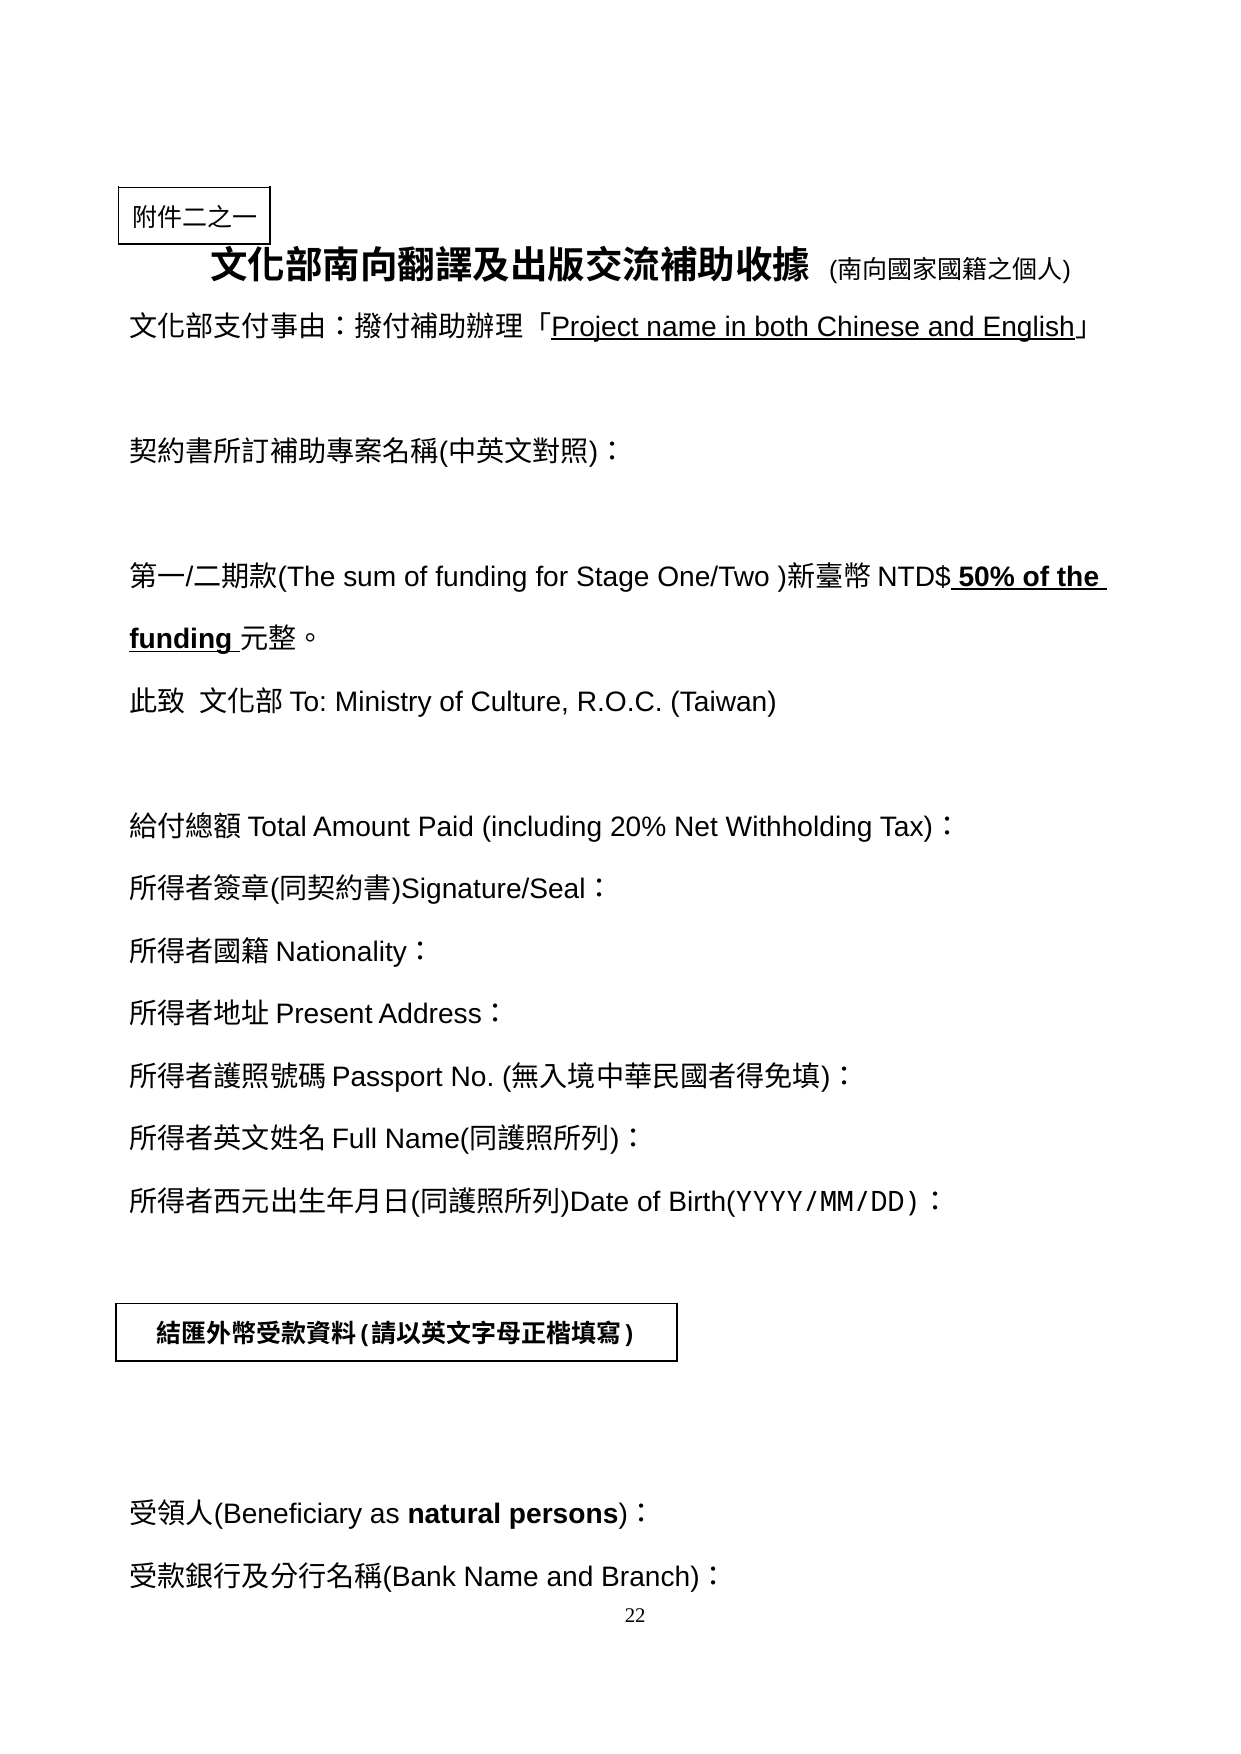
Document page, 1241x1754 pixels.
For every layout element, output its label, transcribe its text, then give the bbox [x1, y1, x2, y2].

text 文化部支付事由：撥付補助辦理「Project name in both Chinese and English」 [129, 282, 1152, 345]
text 所得者簽章(同契約書)Signature/Seal： [129, 845, 1152, 907]
text 所得者國籍Nationality： [129, 907, 1152, 970]
text 受款銀行及分行名稱(Bank Name and Branch)： [129, 1532, 1152, 1595]
text 所得者英文姓名Full Name(同護照所列)： [129, 1095, 1152, 1157]
text 受領人(Beneficiary as natural persons)： [129, 1470, 1152, 1532]
text 結匯外幣受款資料(請以英文字母正楷填寫) [117, 1314, 676, 1350]
text 文化部南向翻譯及出版交流補助收據 (南向國家國籍之個人) [129, 220, 1152, 282]
text 契約書所訂補助專案名稱(中英文對照)： [129, 407, 1152, 470]
text 所得者護照號碼Passport No. (無入境中華民國者得免填)： [129, 1032, 1152, 1095]
text 所得者西元出生年月日(同護照所列)Date of Birth(YYYY/MM/DD)： [129, 1157, 1152, 1220]
text 所得者地址Present Address： [129, 970, 1152, 1032]
text 附件二之一 [119, 197, 269, 233]
text 第一/二期款(The sum of funding for Stage One/Two )新臺幣NTD$ 50% of the funding 元整。 [129, 532, 1152, 657]
text 此致 文化部To: Ministry of Culture, R.O.C. (Taiwan) [129, 657, 1152, 720]
text 給付總額Total Amount Paid (including 20% Net Withholding Tax)： [129, 782, 1152, 845]
